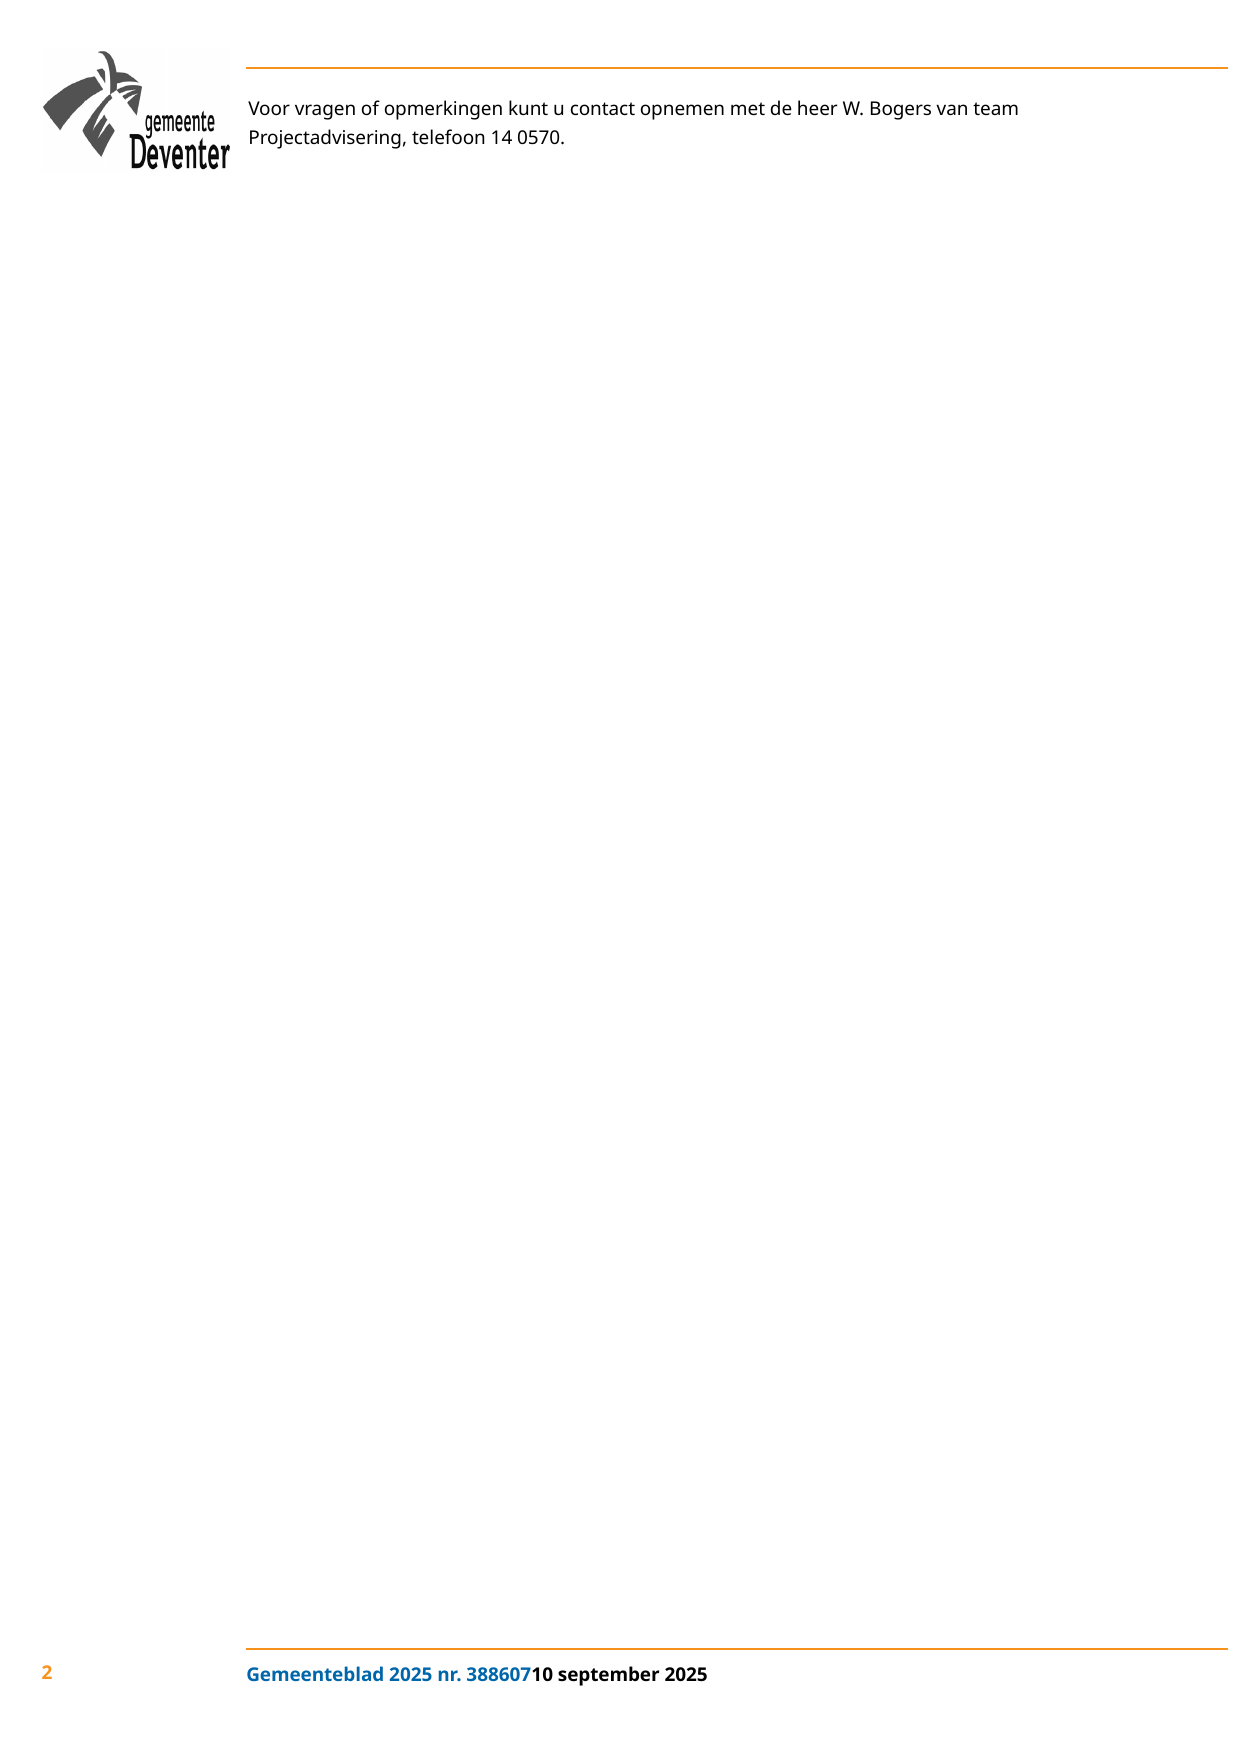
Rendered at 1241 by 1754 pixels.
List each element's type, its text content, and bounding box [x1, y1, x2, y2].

picture [41, 47, 231, 172]
text Voor vragen of opmerkingen kunt u contact opnemen met de heer W. Bogers van team Projectadvisering, telefoon 14 0570. [248, 95, 1152, 150]
